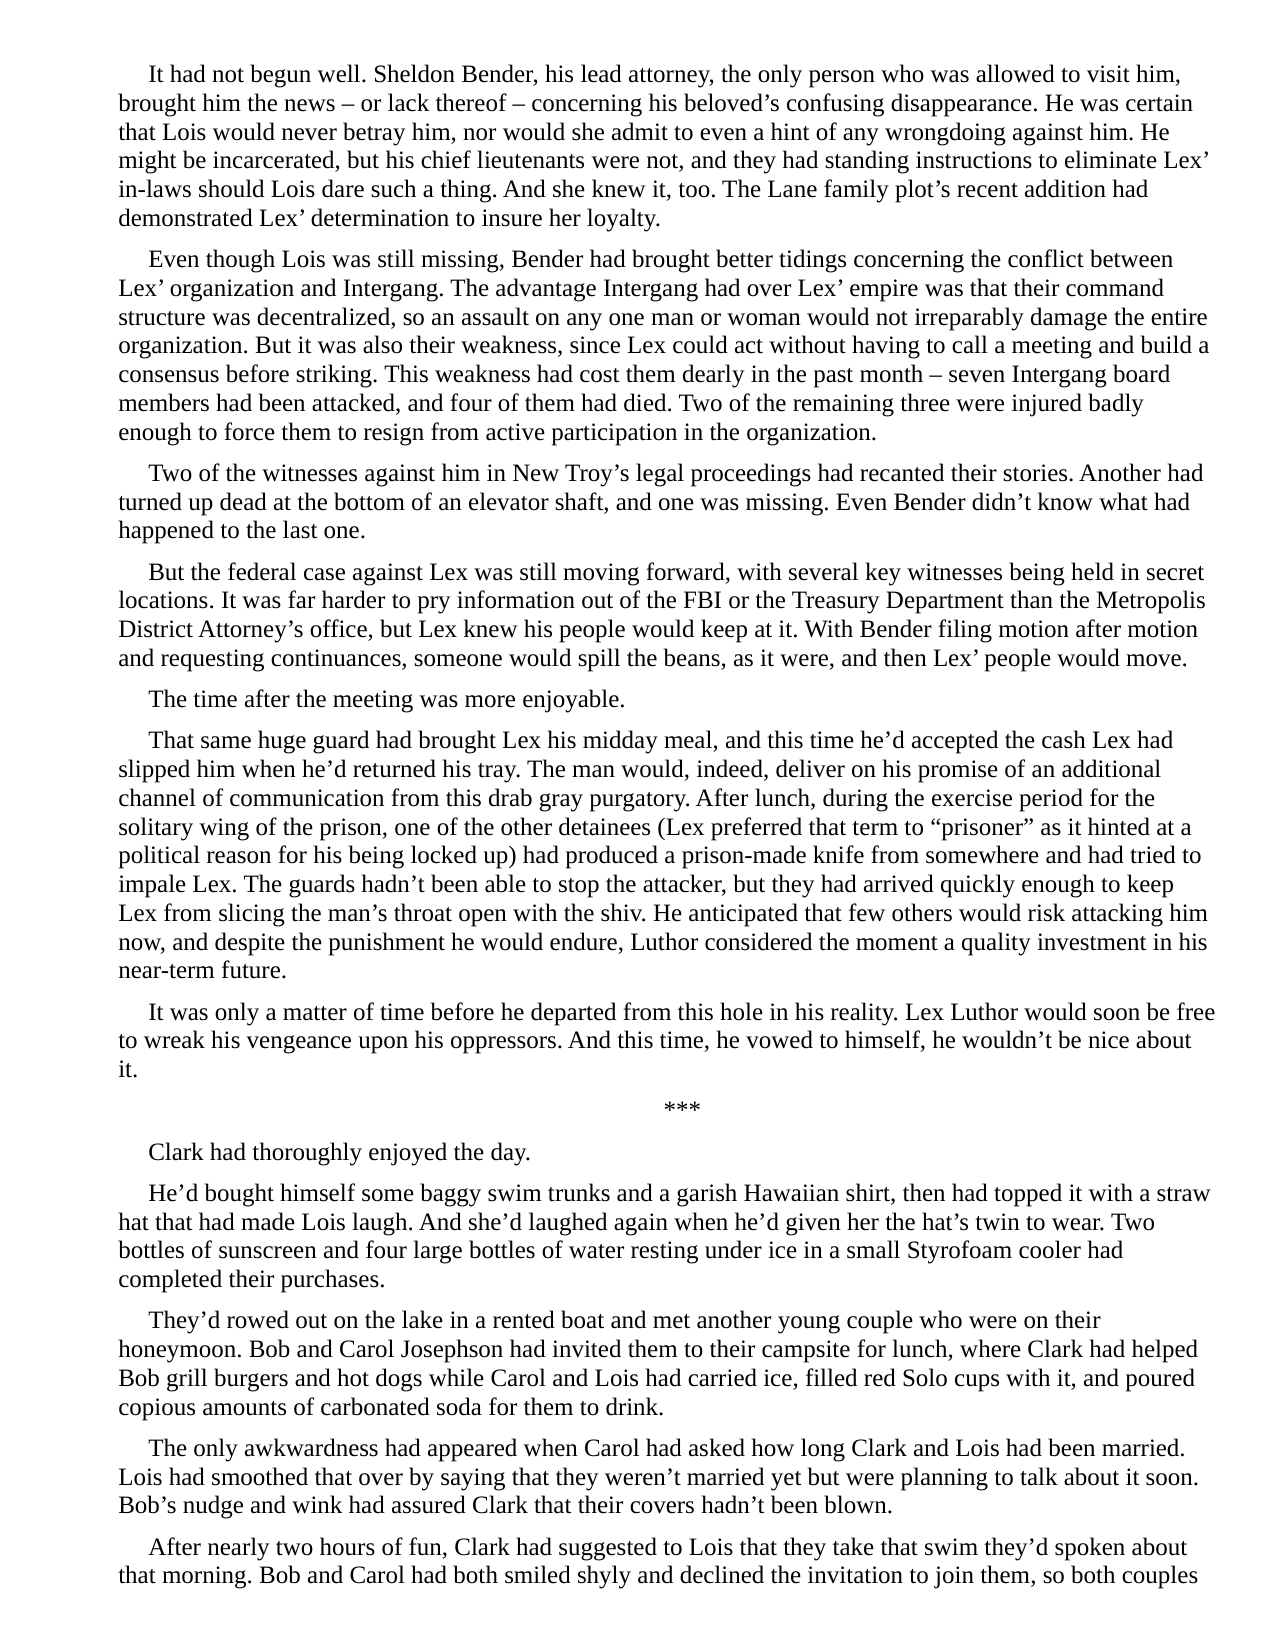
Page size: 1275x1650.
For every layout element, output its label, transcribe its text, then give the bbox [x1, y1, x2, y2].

text He’d bought himself some baggy swim trunks and a garish Hawaiian shirt, then had topped it with a straw hat that had made Lois laugh. And she’d laughed again when he’d given her the hat’s twin to wear. Two bottles of sunscreen and four large bottles of water resting under ice in a small Styrofoam cooler had completed their purchases. [118, 1178, 1216, 1293]
text Clark had thoroughly enjoyed the day. [118, 1137, 1216, 1165]
text It had not begun well. Sheldon Bender, his lead attorney, the only person who was allowed to visit him, brought him the news – or lack thereof – concerning his beloved’s confusing disappearance. He was certain that Lois would never betray him, nor would she admit to even a hint of any wrongdoing against him. He might be incarcerated, but his chief lieutenants were not, and they had standing instructions to eliminate Lex’ in-laws should Lois dare such a thing. And she knew it, too. The Lane family plot’s recent addition had demonstrated Lex’ determination to insure her loyalty. [118, 59, 1216, 232]
text Two of the witnesses against him in New Troy’s legal proceedings had recanted their stories. Another had turned up dead at the bottom of an elevator shaft, and one was missing. Even Bender didn’t know what had happened to the last one. [118, 458, 1216, 544]
text Even though Lois was still missing, Bender had brought better tidings concerning the conflict between Lex’ organization and Intergang. The advantage Intergang had over Lex’ empire was that their command structure was decentralized, so an assault on any one man or woman would not irreparably damage the entire organization. But it was also their weakness, since Lex could act without having to call a meeting and build a consensus before striking. This weakness had cost them dearly in the past month – seven Intergang board members had been attacked, and four of them had died. Two of the remaining three were injured badly enough to force them to resign from active participation in the organization. [118, 244, 1216, 445]
text That same huge guard had brought Lex his midday meal, and this time he’d accepted the cash Lex had slipped him when he’d returned his tray. The man would, indeed, deliver on his promise of an additional channel of communication from this drab gray purgatory. After lunch, during the exercise period for the solitary wing of the prison, one of the other detainees (Lex preferred that term to “prisoner” as it hinted at a political reason for his being locked up) had produced a prison-made knife from somewhere and had tried to impale Lex. The guards hadn’t been able to stop the attacker, but they had arrived quickly enough to keep Lex from slicing the man’s throat open with the shiv. He anticipated that few others would risk attacking him now, and despite the punishment he would endure, Luthor considered the moment a quality investment in his near-term future. [118, 725, 1216, 984]
text The only awkwardness had appeared when Carol had asked how long Clark and Lois had been married. Lois had smoothed that over by saying that they weren’t married yet but were planning to talk about it soon. Bob’s nudge and wink had assured Clark that their covers hadn’t been blown. [118, 1433, 1216, 1519]
text After nearly two hours of fun, Clark had suggested to Lois that they take that swim they’d spoken about that morning. Bob and Carol had both smiled shyly and declined the invitation to join them, so both couples [118, 1532, 1216, 1589]
text They’d rowed out on the lake in a rented boat and met another young couple who were on their honeymoon. Bob and Carol Josephson had invited them to their campsite for lunch, where Clark had helped Bob grill burgers and hot dogs while Carol and Lois had carried ice, filled red Solo cups with it, and poured copious amounts of carbonated soda for them to drink. [118, 1305, 1216, 1420]
text *** [118, 1095, 1216, 1124]
text The time after the meeting was more enjoyable. [118, 684, 1216, 713]
text It was only a matter of time before he departed from this hole in his reality. Lex Luthor would soon be free to wreak his vengeance upon his oppressors. And this time, he vowed to himself, he wouldn’t be nice about it. [118, 997, 1216, 1083]
text But the federal case against Lex was still moving forward, with several key witnesses being held in secret locations. It was far harder to pry information out of the FBI or the Treasury Department than the Metropolis District Attorney’s office, but Lex knew his people would keep at it. With Bender filing motion after motion and requesting continuances, someone would spill the beans, as it were, and then Lex’ people would move. [118, 557, 1216, 672]
